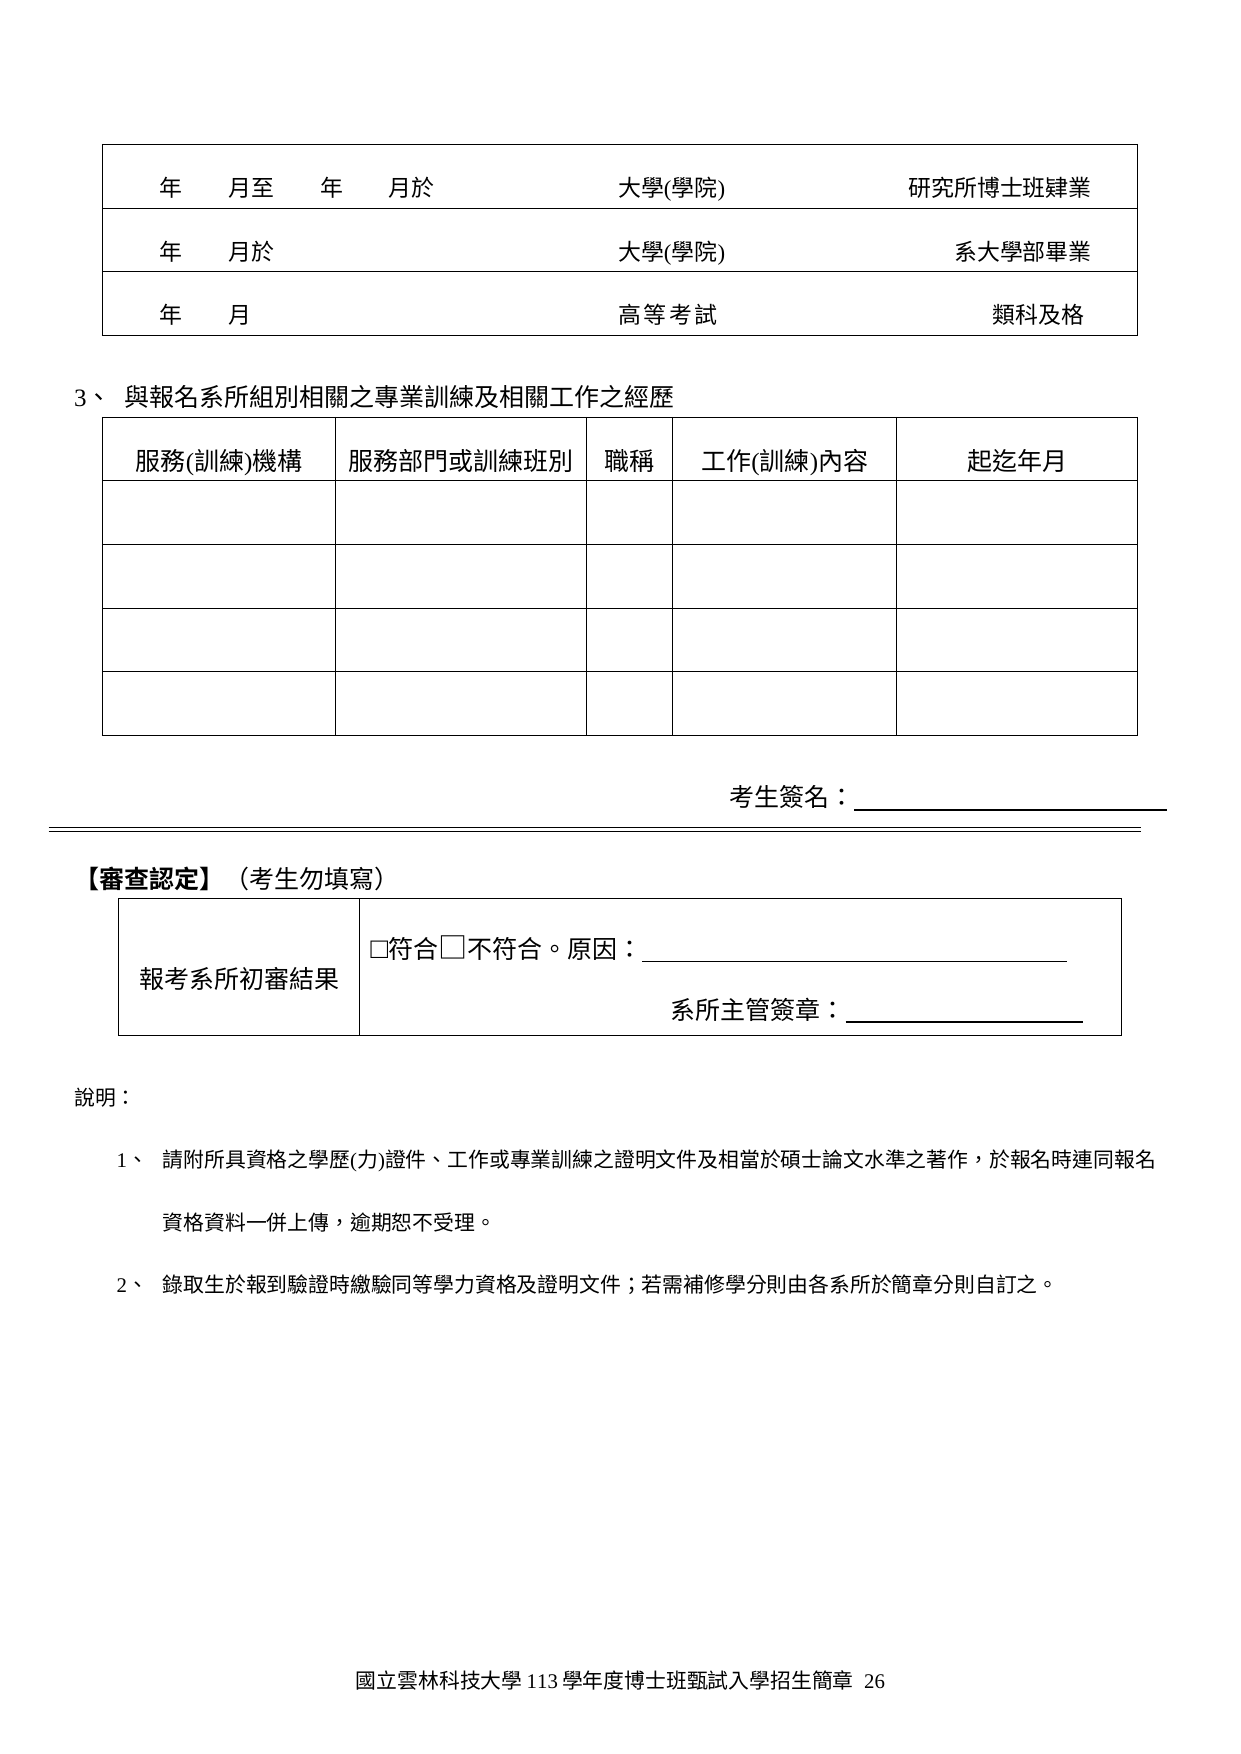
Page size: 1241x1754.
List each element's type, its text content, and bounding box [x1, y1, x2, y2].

table_header □符合□不符合。原因： 系所主管簽章： [465, 918, 581, 1034]
table_header □符合□不符合。原因： 系所主管簽章： [661, 962, 776, 1034]
table_cell 年 月 高等考試 類科及格 [103, 272, 1137, 334]
table_cell [587, 600, 595, 607]
table_header □符合□不符合。原因： 系所主管簽章： [789, 899, 833, 909]
text [451, 1054, 563, 1117]
table_header 報考系所初審結果 [119, 899, 359, 1034]
table_header □符合□不符合。原因： 系所主管簽章： [408, 899, 452, 909]
table_cell 年 月於 大學(學院) 系大學部畢業 [103, 209, 1137, 271]
list 錄取生於報到驗證時繳驗同等學力資格及證明文件；若需補修學分則由各系所於簡章分則自訂之。 [148, 1242, 1166, 1304]
text 說明： [74, 1054, 382, 1117]
table_cell [806, 609, 834, 671]
list 與報名系所組別相關之專業訓練及相關工作之經歷 [74, 354, 1166, 417]
table_cell [611, 672, 630, 734]
table_cell [408, 609, 436, 671]
table_header □符合□不符合。原因： 系所主管簽章： [442, 936, 463, 957]
text 考生簽名： [661, 754, 703, 778]
table_header □符合□不符合。原因： 系所主管簽章： [360, 914, 447, 1034]
table_cell [673, 481, 896, 544]
text [811, 1054, 839, 1117]
table_cell [587, 481, 672, 544]
text 考生簽名： [440, 754, 585, 817]
text 考生簽名： [755, 787, 887, 817]
table_header □符合□不符合。原因： 系所主管簽章： [691, 899, 972, 961]
table_cell [811, 545, 896, 607]
table_cell [496, 545, 586, 607]
table_header □符合□不符合。原因： 系所主管簽章： [661, 918, 736, 961]
text [402, 1054, 431, 1117]
text 考生簽名： [962, 811, 1166, 817]
text [536, 1054, 705, 1117]
text 考生簽名： [74, 754, 435, 817]
list 請附所具資格之學歷(力)證件、工作或專業訓練之證明文件及相當於碩士論文水準之著作，於報名時連同報名資格資料一併上傳，逾期恕不受理。 [148, 1117, 1166, 1242]
table_cell [587, 609, 670, 671]
text 【審查認定】（考生勿填寫） [517, 836, 725, 898]
table_cell 年 月至 年 月於 大學(學院) 研究所博士班肄業 [103, 145, 1137, 207]
table_cell [673, 672, 774, 734]
table_header 起迄年月 [897, 418, 1137, 480]
table_cell [646, 585, 672, 607]
text [859, 1054, 1166, 1117]
table_cell [336, 545, 430, 607]
text 考生簽名： [539, 754, 581, 778]
table_cell [103, 481, 335, 544]
table_cell [673, 609, 785, 671]
text [679, 1054, 791, 1117]
text 考生簽名： [611, 754, 630, 817]
table_cell [845, 672, 896, 734]
table_cell [467, 672, 581, 734]
table_cell [721, 545, 797, 607]
table_cell [661, 672, 672, 734]
table_cell [897, 545, 1137, 607]
table_cell [570, 545, 586, 559]
table_cell [456, 609, 581, 671]
table_cell [103, 672, 335, 734]
table_header □符合□不符合。原因： 系所主管簽章： [846, 899, 1121, 1034]
table_cell [795, 672, 823, 734]
table_cell [897, 481, 1137, 544]
table_cell [854, 609, 896, 671]
text 【審查認定】（考生勿填寫） [701, 836, 972, 898]
table_cell [336, 481, 586, 544]
table_header 服務部門或訓練班別 [336, 418, 586, 480]
table_cell [445, 545, 521, 607]
text 【審查認定】（考生勿填寫） [927, 836, 1166, 898]
table_cell [897, 609, 1137, 671]
table_cell [587, 545, 672, 588]
table_header 工作(訓練)內容 [673, 418, 896, 480]
table_cell [897, 672, 1137, 734]
table_cell [572, 609, 586, 620]
table_header 職稱 [587, 418, 672, 480]
table_header □符合□不符合。原因： 系所主管簽章： [795, 962, 825, 1034]
table_header 服務(訓練)機構 [103, 418, 335, 480]
table_header □符合□不符合。原因： 系所主管簽章： [452, 899, 550, 949]
table_cell [336, 672, 396, 734]
table_cell [103, 545, 335, 607]
table_cell [419, 672, 447, 734]
table_header □符合□不符合。原因： 系所主管簽章： [360, 965, 396, 1034]
table_cell [673, 545, 746, 606]
text 考生簽名： [354, 787, 486, 817]
text 考生簽名： [806, 754, 1166, 809]
text 考生簽名： [657, 754, 801, 817]
table_cell [661, 648, 672, 671]
table_header □符合□不符合。原因： 系所主管簽章： [611, 899, 630, 1034]
table_cell [336, 609, 387, 671]
text 【審查認定】（考生勿填寫） [269, 836, 540, 898]
table_cell [103, 609, 335, 671]
text 【審查認定】（考生勿填寫） [74, 836, 314, 898]
